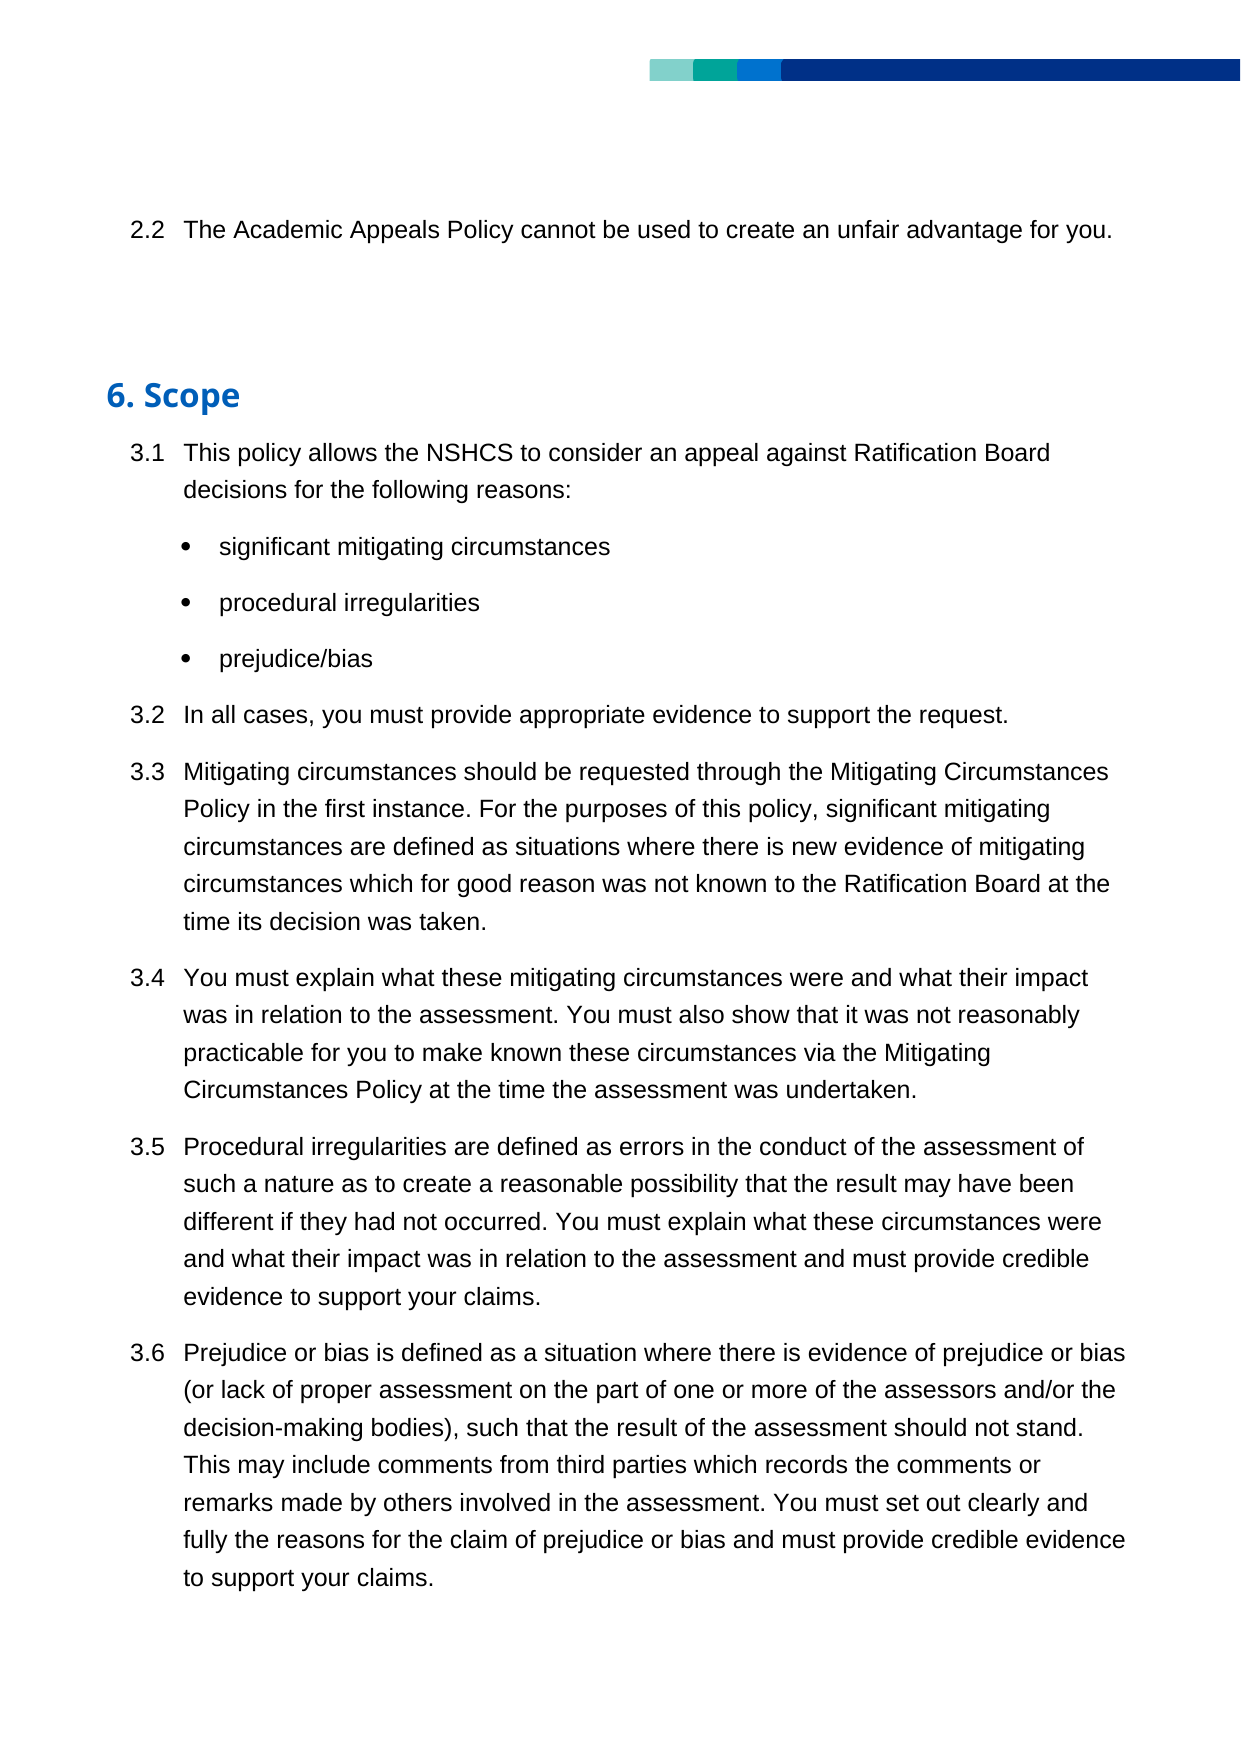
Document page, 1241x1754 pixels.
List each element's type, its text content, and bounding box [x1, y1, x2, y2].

list This policy allows the NSHCS to consider an appeal against Ratification Board decisions for the following reasons: [130, 429, 1134, 504]
list prejudice/bias [181, 636, 1134, 673]
list You must explain what these mitigating circumstances were and what their impact was in relation to the assessment. You must also show that it was not reasonably practicable for you to make known these circumstances via the Mitigating Circumstances Policy at the time the assessment was undertaken. [130, 954, 1134, 1104]
list Mitigating circumstances should be requested through the Mitigating Circumstances Policy in the first instance. For the purposes of this policy, significant mitigating circumstances are defined as situations where there is new evidence of mitigating circumstances which for good reason was not known to the Ratification Board at the time its decision was taken. [130, 748, 1134, 936]
list significant mitigating circumstances [181, 523, 1134, 561]
list Prejudice or bias is defined as a situation where there is evidence of prejudice or bias (or lack of proper assessment on the part of one or more of the assessors and/or the decision-making bodies), such that the result of the assessment should not stand. This may include comments from third parties which records the comments or remarks made by others involved in the assessment. You must set out clearly and fully the reasons for the claim of prejudice or bias and must provide credible evidence to support your claims. [130, 1329, 1134, 1592]
list procedural irregularities [181, 579, 1134, 617]
list The Academic Appeals Policy cannot be used to create an unfair advantage for you. [130, 207, 1134, 244]
subtitle Scope [106, 371, 1134, 417]
list Procedural irregularities are defined as errors in the conduct of the assessment of such a nature as to create a reasonable possibility that the result may have been different if they had not occurred. You must explain what these circumstances were and what their impact was in relation to the assessment and must provide credible evidence to support your claims. [130, 1123, 1134, 1311]
list In all cases, you must provide appropriate evidence to support the request. [130, 692, 1134, 729]
